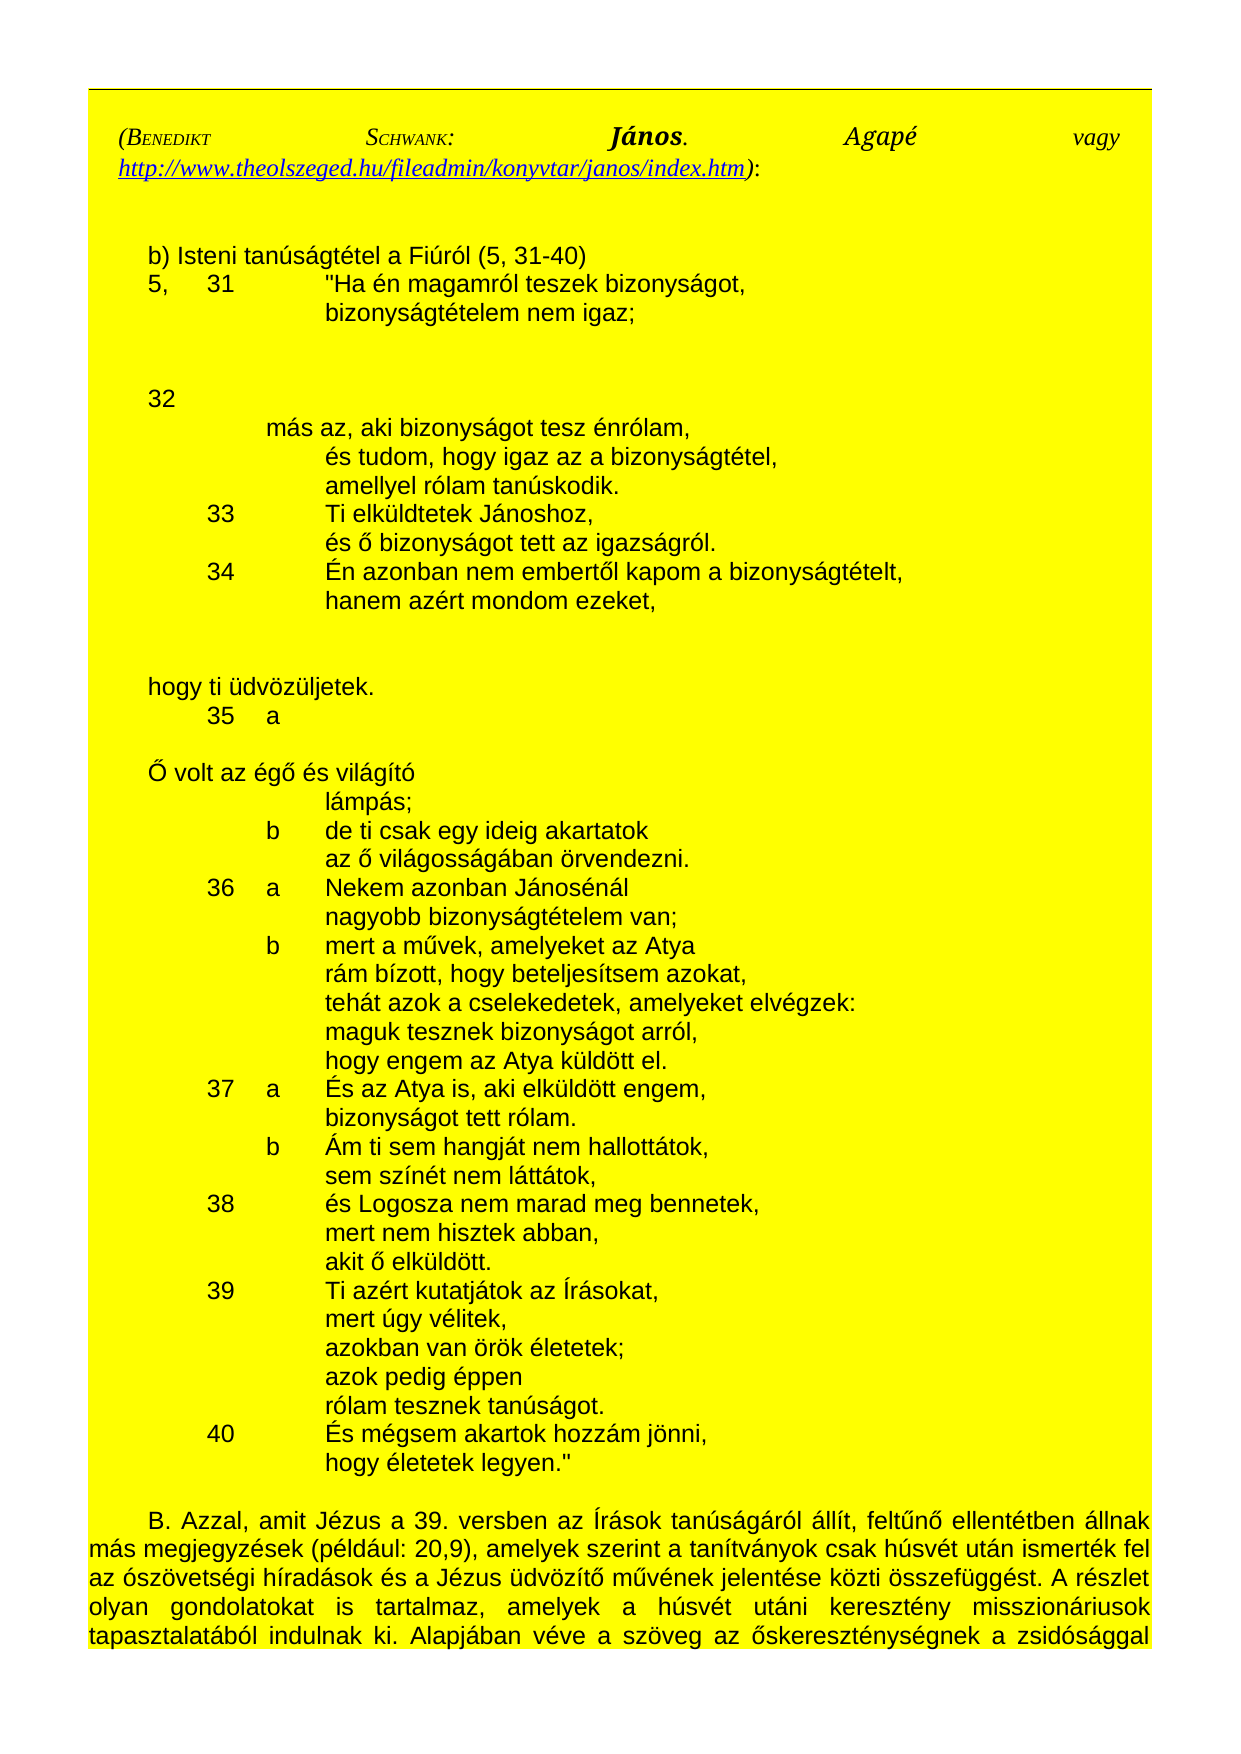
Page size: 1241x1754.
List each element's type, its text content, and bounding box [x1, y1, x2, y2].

text 40 És mégsem akartok hozzám jönni, [88, 1419, 1152, 1448]
text 34 Én azonban nem embertől kapom a bizonyságtételt, [88, 557, 1152, 586]
text azokban van örök életetek; [88, 1333, 1152, 1362]
text (Benedikt Schwank: János. Agapé vagy http://www.theolszeged.hu/fileadmin/konyvtar/janos/index.htm): [88, 90, 1152, 211]
text b de ti csak egy ideig akartatok [88, 816, 1152, 844]
text 35 a [88, 701, 1152, 729]
text rólam tesznek tanúságot. [88, 1391, 1152, 1419]
text amellyel rólam tanúskodik. [88, 471, 1152, 499]
text 32 [88, 384, 1152, 413]
text bizonyságot tett rólam. [88, 1103, 1152, 1132]
text hanem azért mondom ezeket, [88, 586, 1152, 614]
text 39 Ti azért kutatjátok az Írásokat, [88, 1276, 1152, 1304]
text hogy engem az Atya küldött el. [88, 1046, 1152, 1074]
text 33 Ti elküldtetek Jánoshoz, [88, 499, 1152, 528]
text hogy életetek legyen." [88, 1448, 1152, 1477]
text 38 és Logosza nem marad meg bennetek, [88, 1189, 1152, 1218]
text és ő bizonyságot tett az igazságról. [88, 528, 1152, 557]
text b Ám ti sem hangját nem hallottátok, [88, 1132, 1152, 1161]
text lámpás; [88, 787, 1152, 816]
text mert úgy vélitek, [88, 1304, 1152, 1333]
text tehát azok a cselekedetek, amelyeket elvégzek: [88, 988, 1152, 1017]
text az ő világosságában örvendezni. [88, 844, 1152, 873]
text mert nem hisztek abban, [88, 1218, 1152, 1247]
text maguk tesznek bizonyságot arról, [88, 1017, 1152, 1046]
text sem színét nem láttátok, [88, 1161, 1152, 1189]
text bizonyságtételem nem igaz; [88, 298, 1152, 327]
text hogy ti üdvözüljetek. [88, 672, 1152, 701]
text és tudom, hogy igaz az a bizonyságtétel, [88, 442, 1152, 471]
text b mert a művek, amelyeket az Atya [88, 931, 1152, 959]
text Ő volt az égő és világító [88, 758, 1152, 787]
text nagyobb bizonyságtételem van; [88, 902, 1152, 931]
text rám bízott, hogy beteljesítsem azokat, [88, 959, 1152, 988]
text B. Azzal, amit Jézus a 39. versben az Írások tanúságáról állít, feltűnő ellentétben állnak más megjegyzések (például: 20,9), amelyek szerint a tanítványok csak húsvét után ismerték fel az ószövetségi híradások és a Jézus üdvözítő művének jelentése közti összefüggést. A részlet olyan gondolatokat is tartalmaz, amelyek a húsvét utáni keresztény misszionáriusok tapasztalatából indulnak ki. Alapjában véve a szöveg az őskereszténységnek a zsidósággal [88, 1506, 1152, 1649]
text 37 a És az Atya is, aki elküldött engem, [88, 1074, 1152, 1103]
text 36 a Nekem azonban Jánosénál [88, 873, 1152, 902]
text más az, aki bizonyságot tesz énrólam, [88, 413, 1152, 442]
text azok pedig éppen [88, 1362, 1152, 1391]
text akit ő elküldött. [88, 1247, 1152, 1276]
text b) Isteni tanúságtétel a Fiúról (5, 31-40) [88, 241, 1152, 269]
text 5, 31 "Ha én magamról teszek bizonyságot, [88, 269, 1152, 298]
